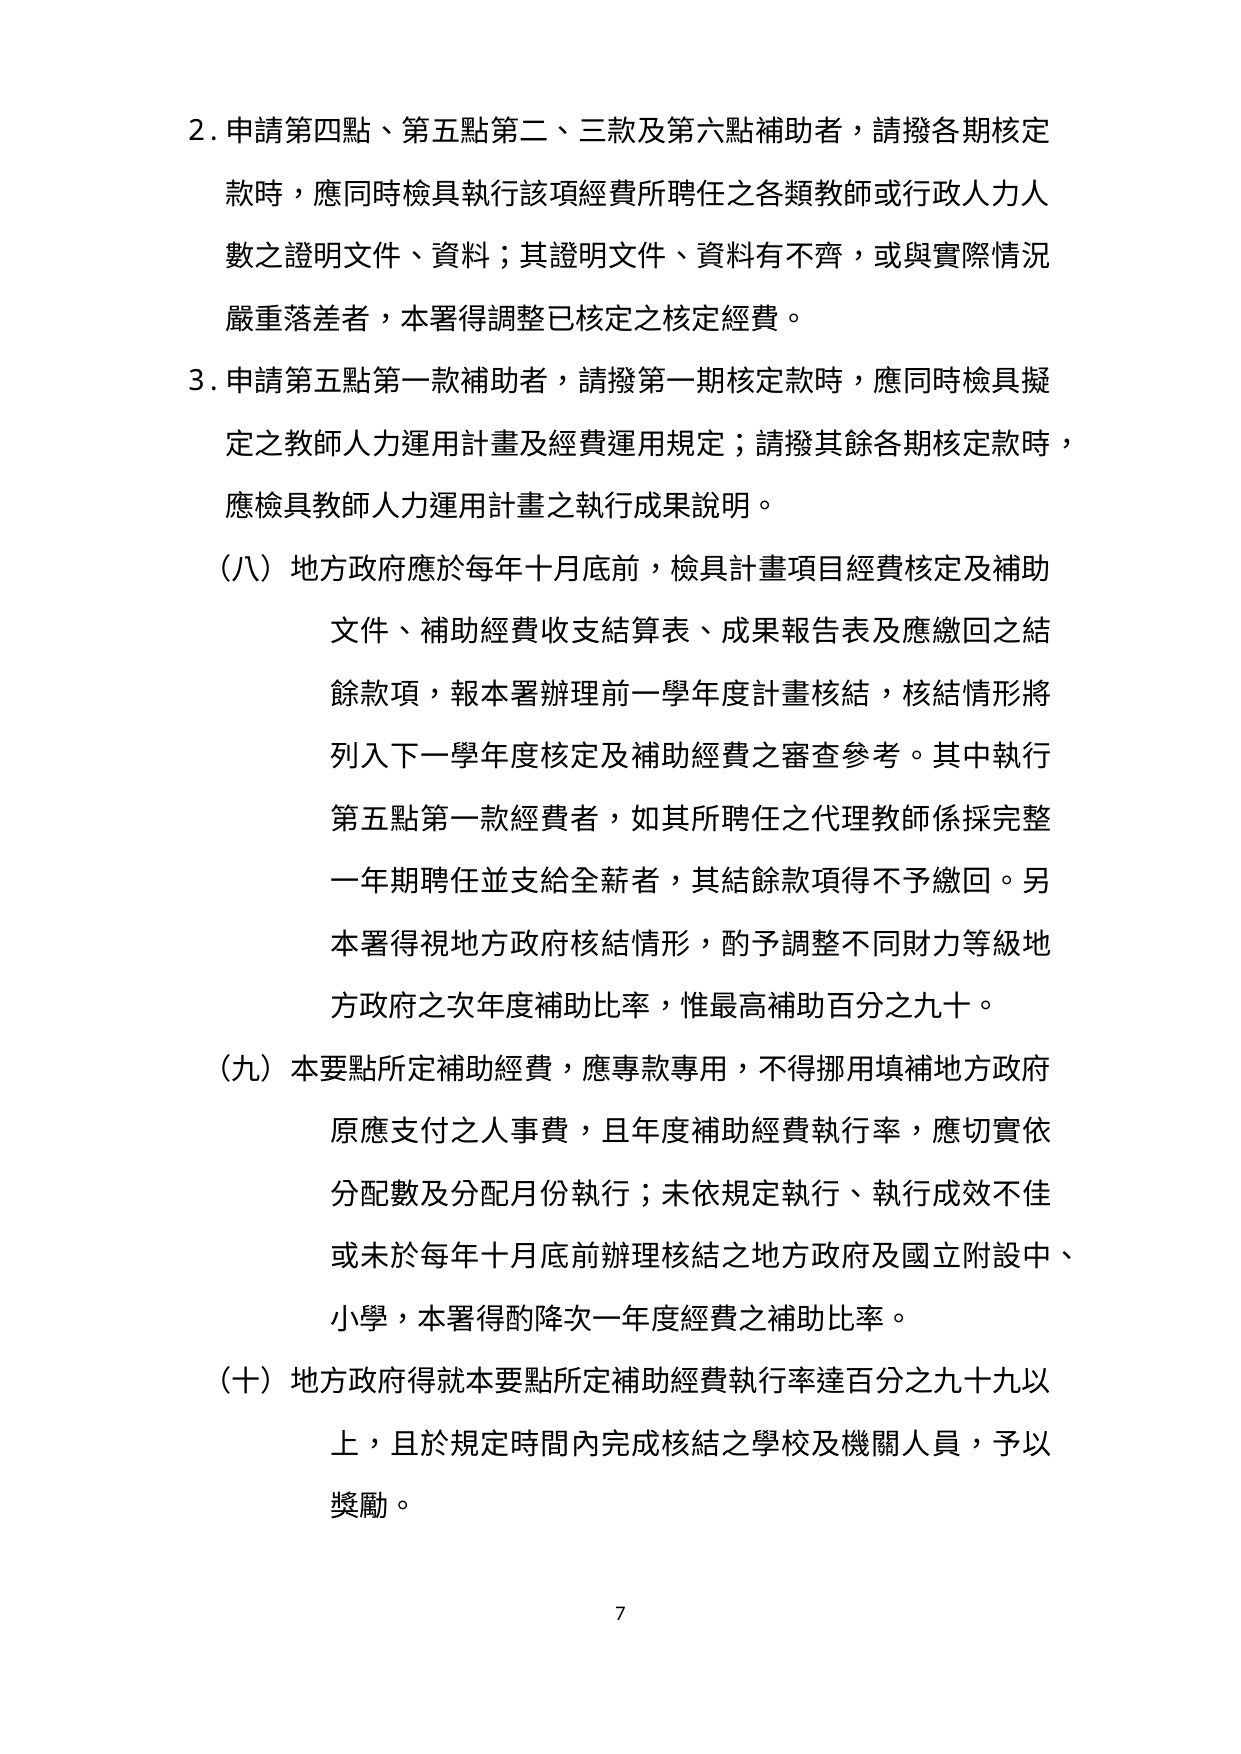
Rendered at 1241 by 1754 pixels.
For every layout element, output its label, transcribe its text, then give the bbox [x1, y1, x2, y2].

list 申請第五點第一款補助者，請撥第一期核定款時，應同時檢具擬定之教師人力運用計畫及經費運用規定；請撥其餘各期核定款時，應檢具教師人力運用計畫之執行成果說明。 [187, 337, 1053, 525]
list 申請第四點、第五點第二、三款及第六點補助者，請撥各期核定款時，應同時檢具執行該項經費所聘任之各類教師或行政人力人數之證明文件、資料；其證明文件、資料有不齊，或與實際情況嚴重落差者，本署得調整已核定之核定經費。 [187, 87, 1053, 337]
list 地方政府應於每年十月底前，檢具計畫項目經費核定及補助文件、補助經費收支結算表、成果報告表及應繳回之結餘款項，報本署辦理前一學年度計畫核結，核結情形將列入下一學年度核定及補助經費之審查參考。其中執行第五點第一款經費者，如其所聘任之代理教師係採完整一年期聘任並支給全薪者，其結餘款項得不予繳回。另本署得視地方政府核結情形，酌予調整不同財力等級地方政府之次年度補助比率，惟最高補助百分之九十。 [202, 525, 1053, 1025]
list 地方政府得就本要點所定補助經費執行率達百分之九十九以上，且於規定時間內完成核結之學校及機關人員，予以獎勵。 [202, 1337, 1053, 1525]
list 本要點所定補助經費，應專款專用，不得挪用填補地方政府原應支付之人事費，且年度補助經費執行率，應切實依分配數及分配月份執行；未依規定執行、執行成效不佳或未於每年十月底前辦理核結之地方政府及國立附設中、小學，本署得酌降次一年度經費之補助比率。 [202, 1025, 1053, 1337]
